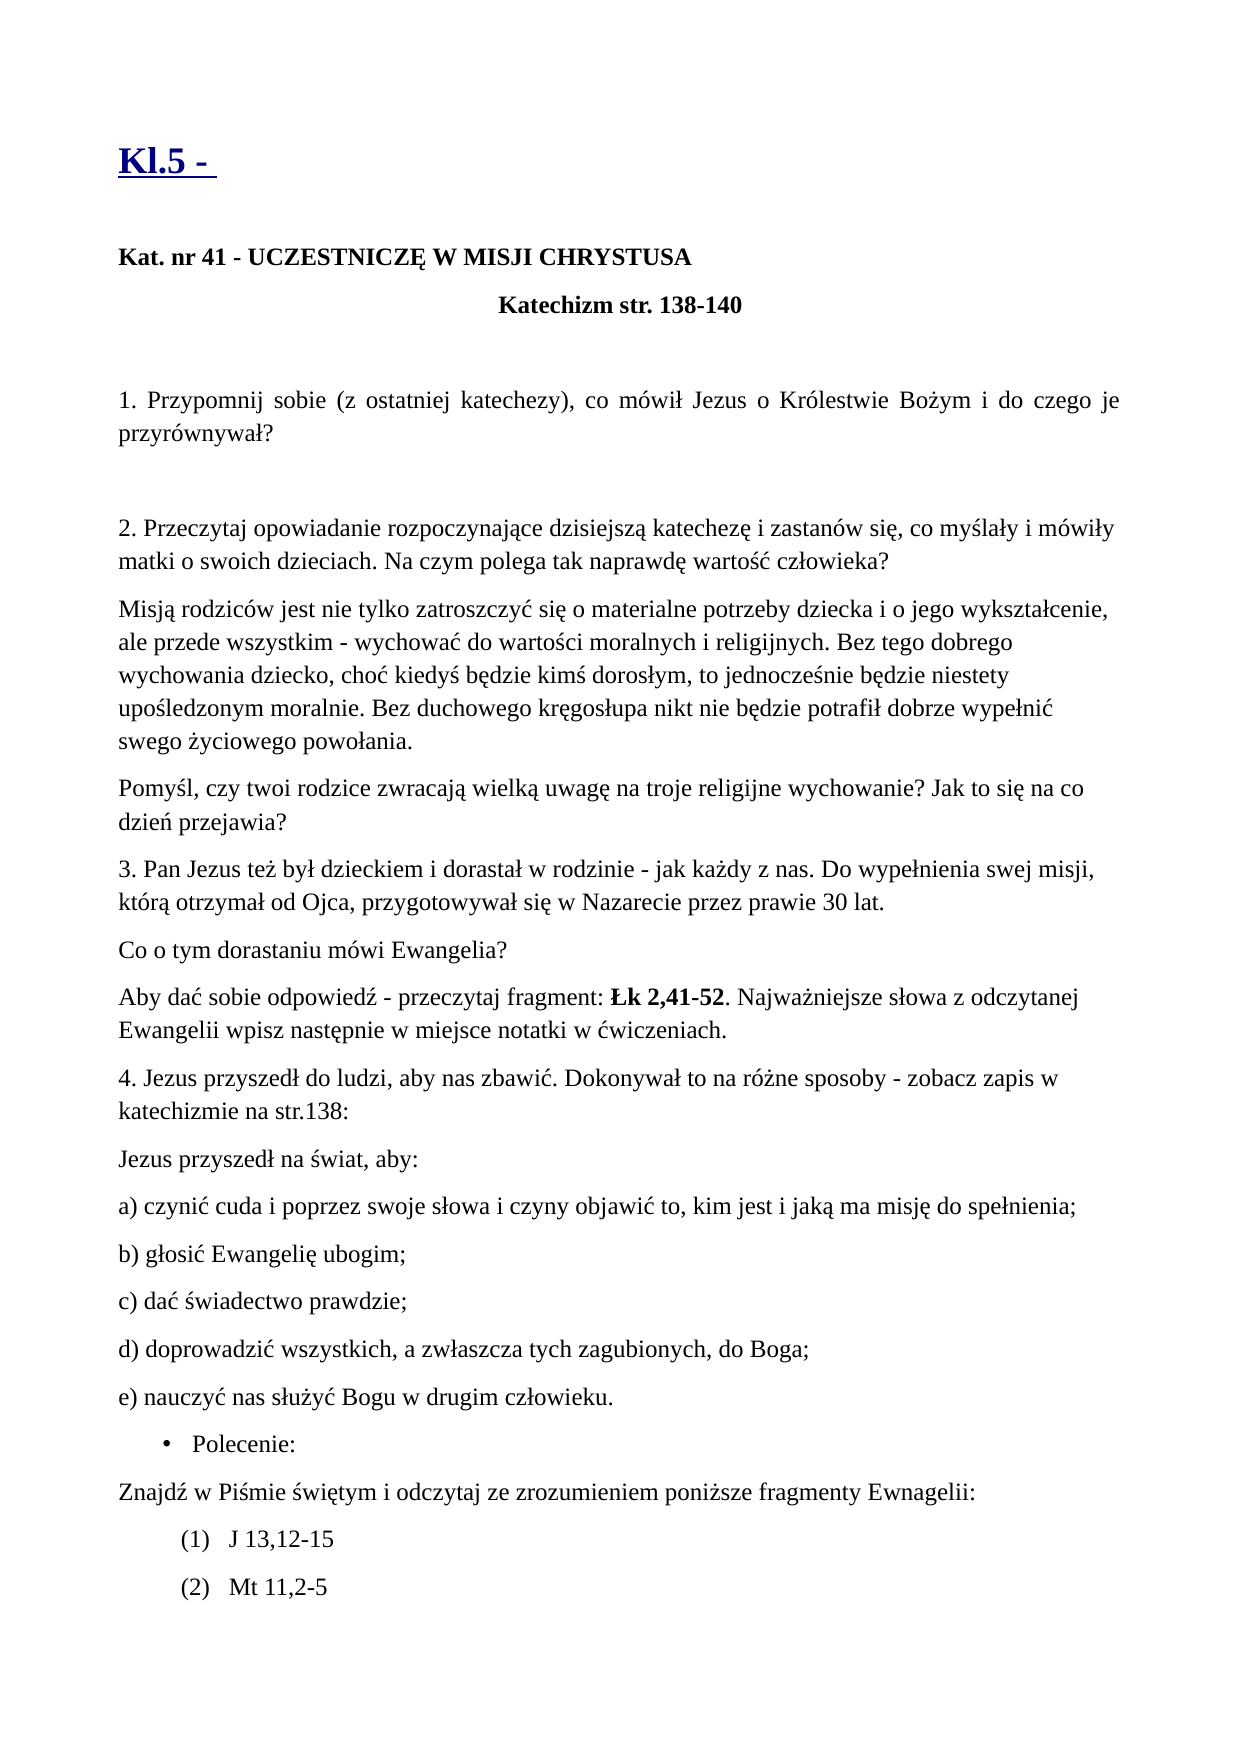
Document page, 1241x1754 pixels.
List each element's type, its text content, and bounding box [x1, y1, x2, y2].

subtitle Kl.5 - [118, 139, 1122, 182]
text d) doprowadzić wszystkich, a zwłaszcza tych zagubionych, do Boga; [118, 1334, 1122, 1363]
text c) dać świadectwo prawdzie; [118, 1286, 1122, 1315]
text b) głosić Ewangelię ubogim; [118, 1239, 1122, 1268]
text e) nauczyć nas służyć Bogu w drugim człowieku. [118, 1382, 1122, 1410]
list Polecenie: [162, 1429, 1122, 1458]
text Aby dać sobie odpowiedź - przeczytaj fragment: Łk 2,41-52. Najważniejsze słowa z odczytanej Ewangelii wpisz następnie w miejsce notatki w ćwiczeniach. [118, 982, 1122, 1044]
text 3. Pan Jezus też był dzieckiem i dorastał w rodzinie - jak każdy z nas. Do wypełnienia swej misji, którą otrzymał od Ojca, przygotowywał się w Nazarecie przez prawie 30 lat. [118, 854, 1122, 916]
text (2) Mt 11,2-5 [118, 1572, 1122, 1601]
text 4. Jezus przyszedł do ludzi, aby nas zbawić. Dokonywał to na różne sposoby - zobacz zapis w katechizmie na str.138: [118, 1063, 1122, 1125]
text 2. Przeczytaj opowiadanie rozpoczynające dzisiejszą katechezę i zastanów się, co myślały i mówiły matki o swoich dzieciach. Na czym polega tak naprawdę wartość człowieka? [118, 513, 1122, 575]
text Jezus przyszedł na świat, aby: [118, 1144, 1122, 1172]
text Co o tym dorastaniu mówi Ewangelia? [118, 935, 1122, 963]
text Znajdź w Piśmie świętym i odczytaj ze zrozumieniem poniższe fragmenty Ewnagelii: [118, 1477, 1122, 1506]
text Misją rodziców jest nie tylko zatroszczyć się o materialne potrzeby dziecka i o jego wykształcenie, ale przede wszystkim - wychować do wartości moralnych i religijnych. Bez tego dobrego wychowania dziecko, choć kiedyś będzie kimś dorosłym, to jednocześnie będzie niestety upośledzonym moralnie. Bez duchowego kręgosłupa nikt nie będzie potrafił dobrze wypełnić swego życiowego powołania. [118, 594, 1122, 755]
text 1. Przypomnij sobie (z ostatniej katechezy), co mówił Jezus o Królestwie Bożym i do czego je przyrównywał? [118, 385, 1122, 447]
text Katechizm str. 138-140 [118, 290, 1122, 318]
text Pomyśl, czy twoi rodzice zwracają wielką uwagę na troje religijne wychowanie? Jak to się na co dzień przejawia? [118, 773, 1122, 835]
text Kat. nr 41 - UCZESTNICZĘ W MISJI CHRYSTUSA [118, 242, 1122, 271]
text (1) J 13,12-15 [118, 1524, 1122, 1553]
text a) czynić cuda i poprzez swoje słowa i czyny objawić to, kim jest i jaką ma misję do spełnienia; [118, 1191, 1122, 1220]
